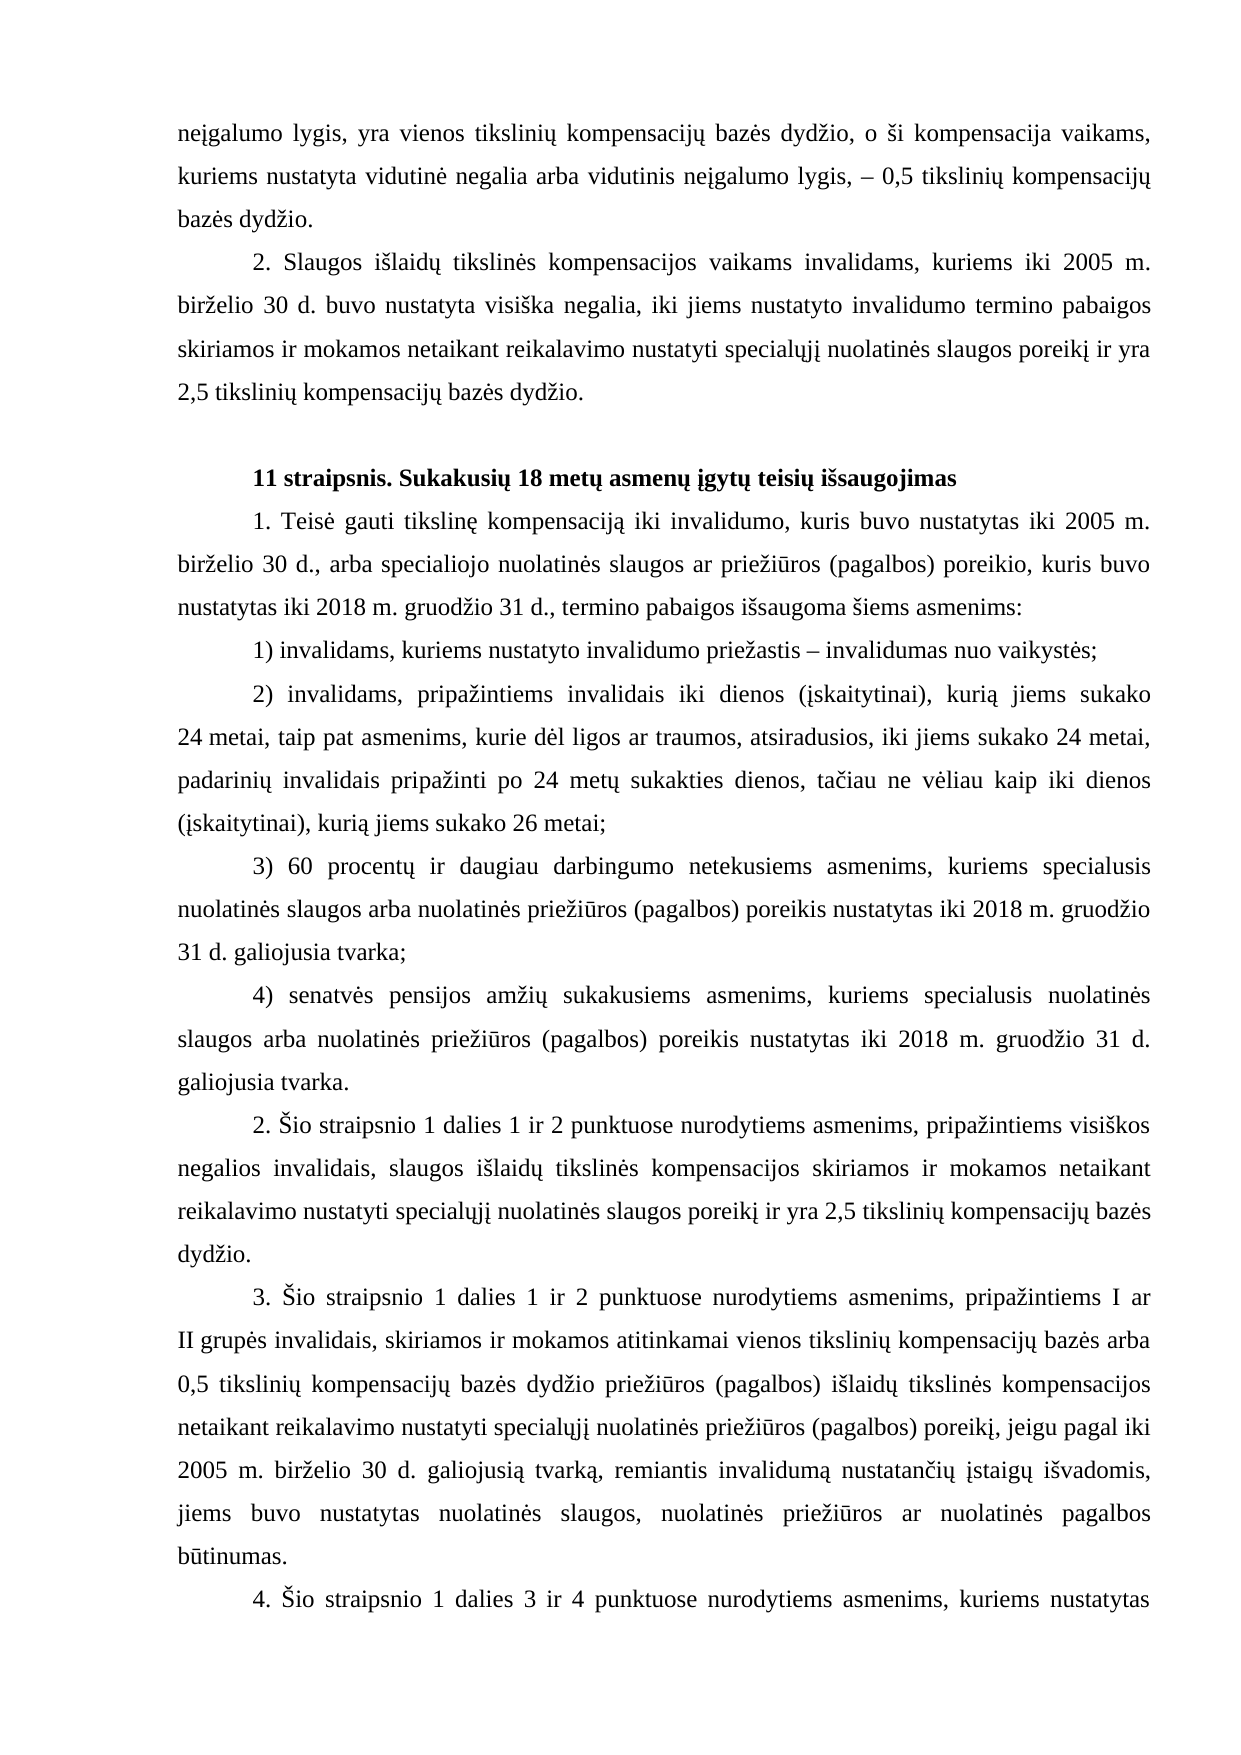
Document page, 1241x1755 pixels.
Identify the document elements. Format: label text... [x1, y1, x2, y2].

text 11 straipsnis. Sukakusių 18 metų asmenų įgytų teisių išsaugojimas [177, 463, 1152, 492]
text 1. Teisė gauti tikslinę kompensaciją iki invalidumo, kuris buvo nustatytas iki 2005 m. birželio 30 d., arba specialiojo nuolatinės slaugos ar priežiūros (pagalbos) poreikio, kuris buvo nustatytas iki 2018 m. gruodžio 31 d., termino pabaigos išsaugoma šiems asmenims: [177, 506, 1152, 621]
text 3) 60 procentų ir daugiau darbingumo netekusiems asmenims, kuriems specialusis nuolatinės slaugos arba nuolatinės priežiūros (pagalbos) poreikis nustatytas iki 2018 m. gruodžio 31 d. galiojusia tvarka; [177, 851, 1152, 966]
text 3. Šio straipsnio 1 dalies 1 ir 2 punktuose nurodytiems asmenims, pripažintiems I ar II grupės invalidais, skiriamos ir mokamos atitinkamai vienos tikslinių kompensacijų bazės arba 0,5 tikslinių kompensacijų bazės dydžio priežiūros (pagalbos) išlaidų tikslinės kompensacijos netaikant reikalavimo nustatyti specialųjį nuolatinės priežiūros (pagalbos) poreikį, jeigu pagal iki 2005 m. birželio 30 d. galiojusią tvarką, remiantis invalidumą nustatančių įstaigų išvadomis, jiems buvo nustatytas nuolatinės slaugos, nuolatinės priežiūros ar nuolatinės pagalbos būtinumas. [177, 1282, 1152, 1570]
text 2) invalidams, pripažintiems invalidais iki dienos (įskaitytinai), kurią jiems sukako 24 metai, taip pat asmenims, kurie dėl ligos ar traumos, atsiradusios, iki jiems sukako 24 metai, padarinių invalidais pripažinti po 24 metų sukakties dienos, tačiau ne vėliau kaip iki dienos (įskaitytinai), kurią jiems sukako 26 metai; [177, 679, 1152, 837]
text 2. Slaugos išlaidų tikslinės kompensacijos vaikams invalidams, kuriems iki 2005 m. birželio 30 d. buvo nustatyta visiška negalia, iki jiems nustatyto invalidumo termino pabaigos skiriamos ir mokamos netaikant reikalavimo nustatyti specialųjį nuolatinės slaugos poreikį ir yra 2,5 tikslinių kompensacijų bazės dydžio. [177, 247, 1152, 406]
text 4. Šio straipsnio 1 dalies 3 ir 4 punktuose nurodytiems asmenims, kuriems nustatytas [177, 1584, 1152, 1613]
text 4) senatvės pensijos amžių sukakusiems asmenims, kuriems specialusis nuolatinės slaugos arba nuolatinės priežiūros (pagalbos) poreikis nustatytas iki 2018 m. gruodžio 31 d. galiojusia tvarka. [177, 981, 1152, 1096]
text 2. Šio straipsnio 1 dalies 1 ir 2 punktuose nurodytiems asmenims, pripažintiems visiškos negalios invalidais, slaugos išlaidų tikslinės kompensacijos skiriamos ir mokamos netaikant reikalavimo nustatyti specialųjį nuolatinės slaugos poreikį ir yra 2,5 tikslinių kompensacijų bazės dydžio. [177, 1110, 1152, 1268]
text neįgalumo lygis, yra vienos tikslinių kompensacijų bazės dydžio, o ši kompensacija vaikams, kuriems nustatyta vidutinė negalia arba vidutinis neįgalumo lygis, – 0,5 tikslinių kompensacijų bazės dydžio. [177, 118, 1152, 233]
text 1) invalidams, kuriems nustatyto invalidumo priežastis – invalidumas nuo vaikystės; [177, 636, 1152, 664]
